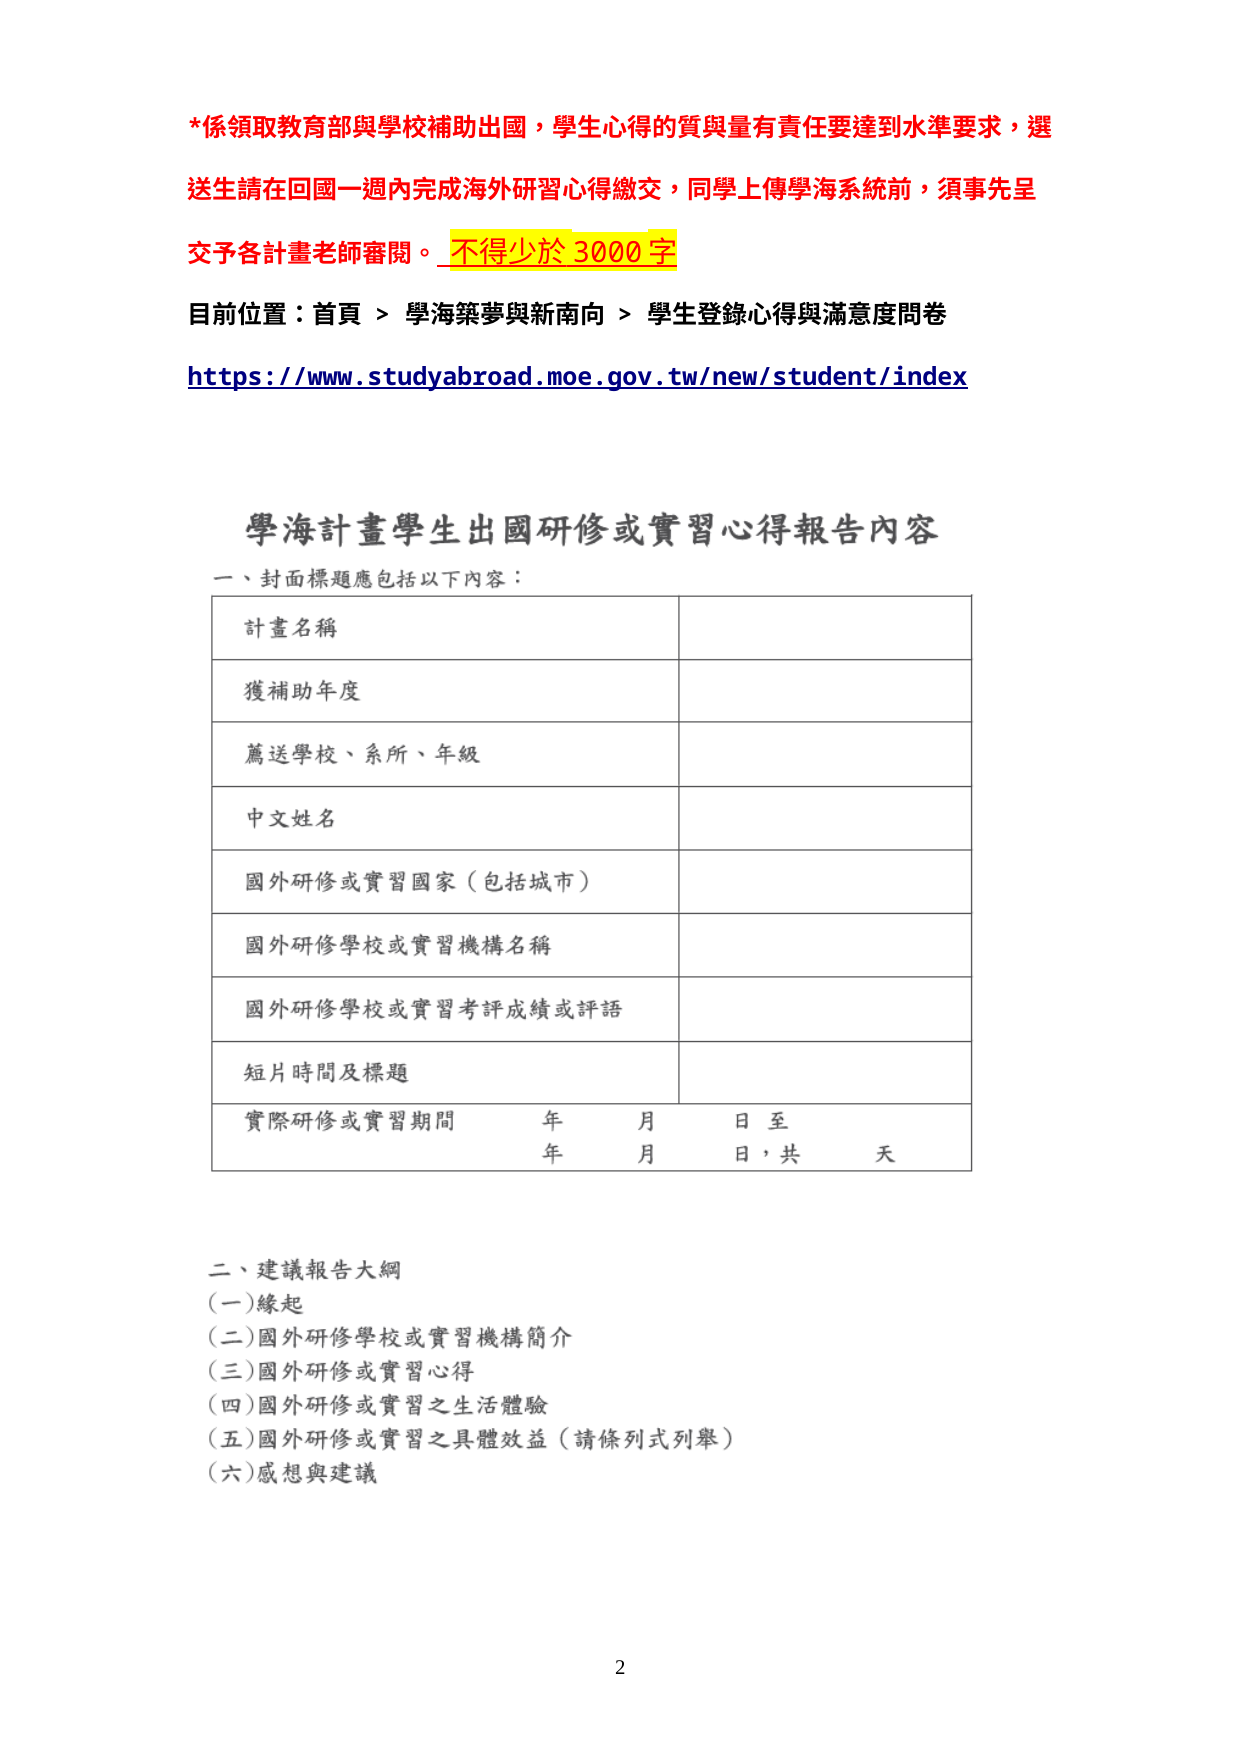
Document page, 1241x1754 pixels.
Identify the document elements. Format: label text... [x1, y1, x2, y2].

text *係領取教育部與學校補助出國，學生心得的質與量有責任要達到水準要求，選送生請在回國一週內完成海外研習心得繳交，同學上傳學海系統前，須事先呈交予各計畫老師審閱。 不得少於3000字 [187, 84, 1053, 271]
text https://www.studyabroad.moe.gov.tw/new/student/index [187, 334, 1053, 396]
text 目前位置：首頁 > 學海築夢與新南向 > 學生登錄心得與滿意度問卷 [187, 271, 1053, 334]
